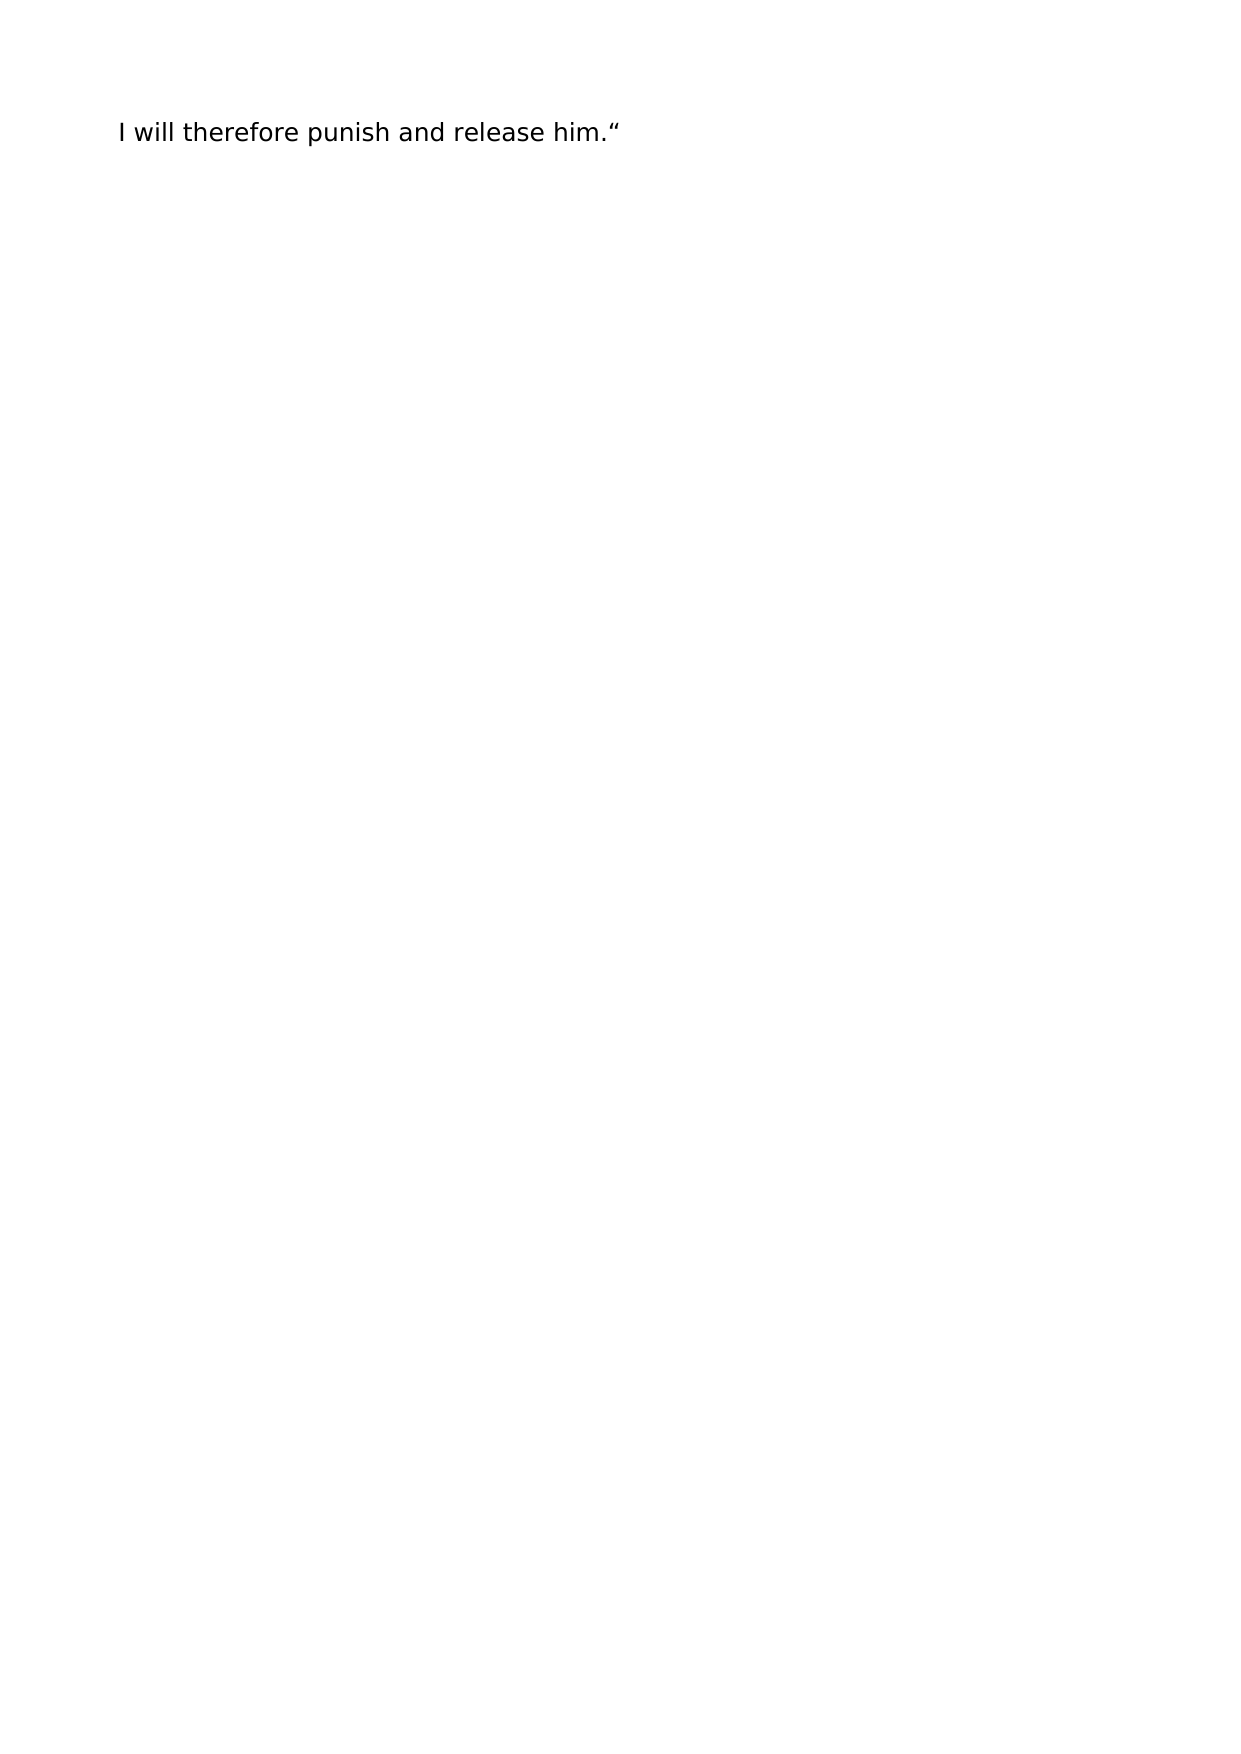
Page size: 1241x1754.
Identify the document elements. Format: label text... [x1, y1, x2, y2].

text I will therefore punish and release him.“ [118, 118, 1122, 147]
